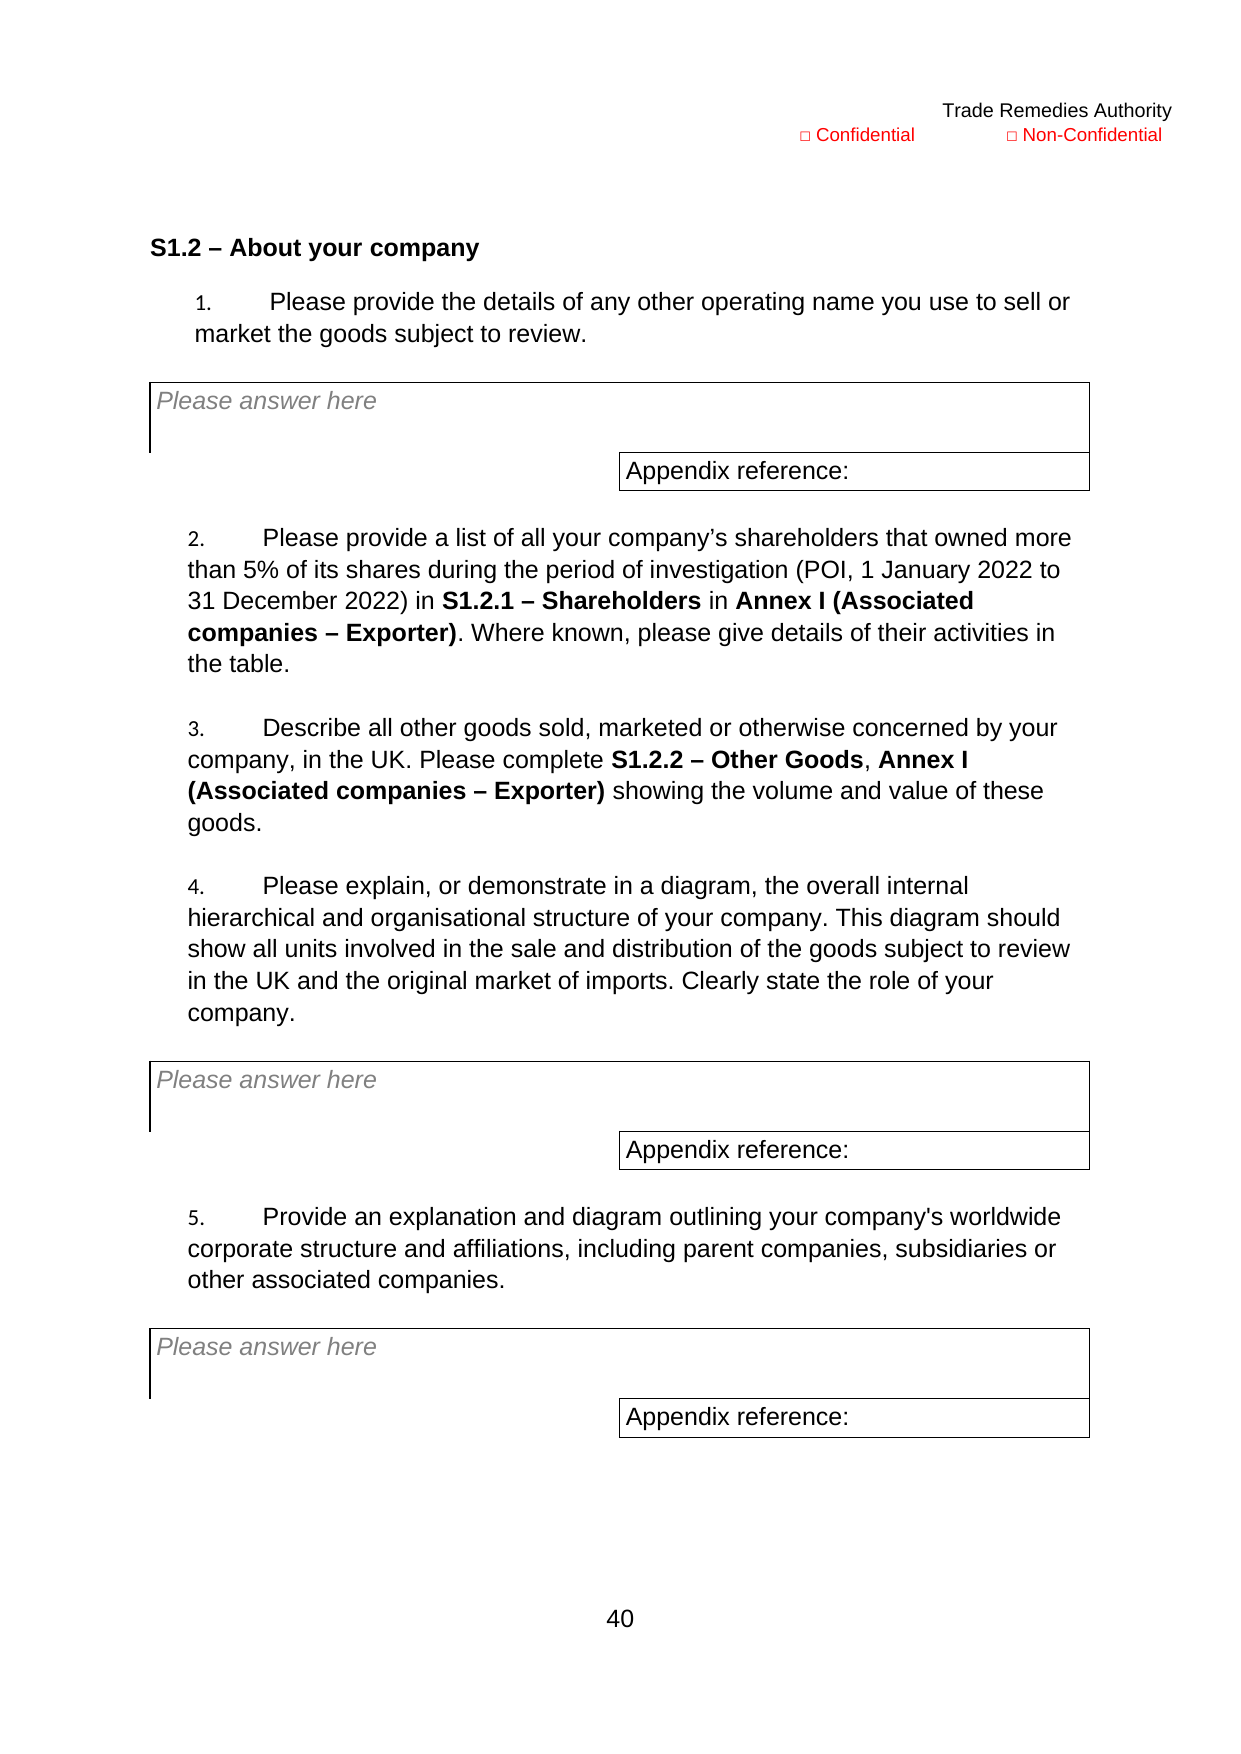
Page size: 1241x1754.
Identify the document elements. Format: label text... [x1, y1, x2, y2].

table_cell Appendix reference: [620, 453, 1089, 490]
list Describe all other goods sold, marketed or otherwise concerned by your company, in the UK. Please complete S1.2.2 – Other Goods, Annex I (Associated companies – Exporter) showing the volume and value of these goods. [187, 713, 1090, 836]
list Please provide a list of all your company’s shareholders that owned more than 5% of its shares during the period of investigation (POI, 1 January 2022 to 31 December 2022) in S1.2.1 – Shareholders in Annex I (Associated companies – Exporter). Where known, please give details of their activities in the table. [187, 523, 1090, 678]
list Please provide the details of any other operating name you use to sell or market the goods subject to review. [194, 287, 1090, 347]
table_cell Appendix reference: [620, 1399, 1089, 1437]
table_header Please answer here [151, 383, 1089, 452]
table_cell [150, 1399, 619, 1437]
table_header Please answer here [151, 1329, 1089, 1398]
table_cell Appendix reference: [620, 1132, 1089, 1169]
list Please explain, or demonstrate in a diagram, the overall internal hierarchical and organisational structure of your company. This diagram should show all units involved in the sale and distribution of the goods subject to review in the UK and the original market of imports. Clearly state the role of your company. [187, 871, 1090, 1026]
table_cell [150, 453, 619, 490]
list Provide an explanation and diagram outlining your company's worldwide corporate structure and affiliations, including parent companies, subsidiaries or other associated companies. [187, 1202, 1090, 1294]
table_cell [150, 1132, 619, 1169]
subtitle S1.2 – About your company [150, 233, 1090, 262]
table_header Please answer here [151, 1062, 1089, 1131]
